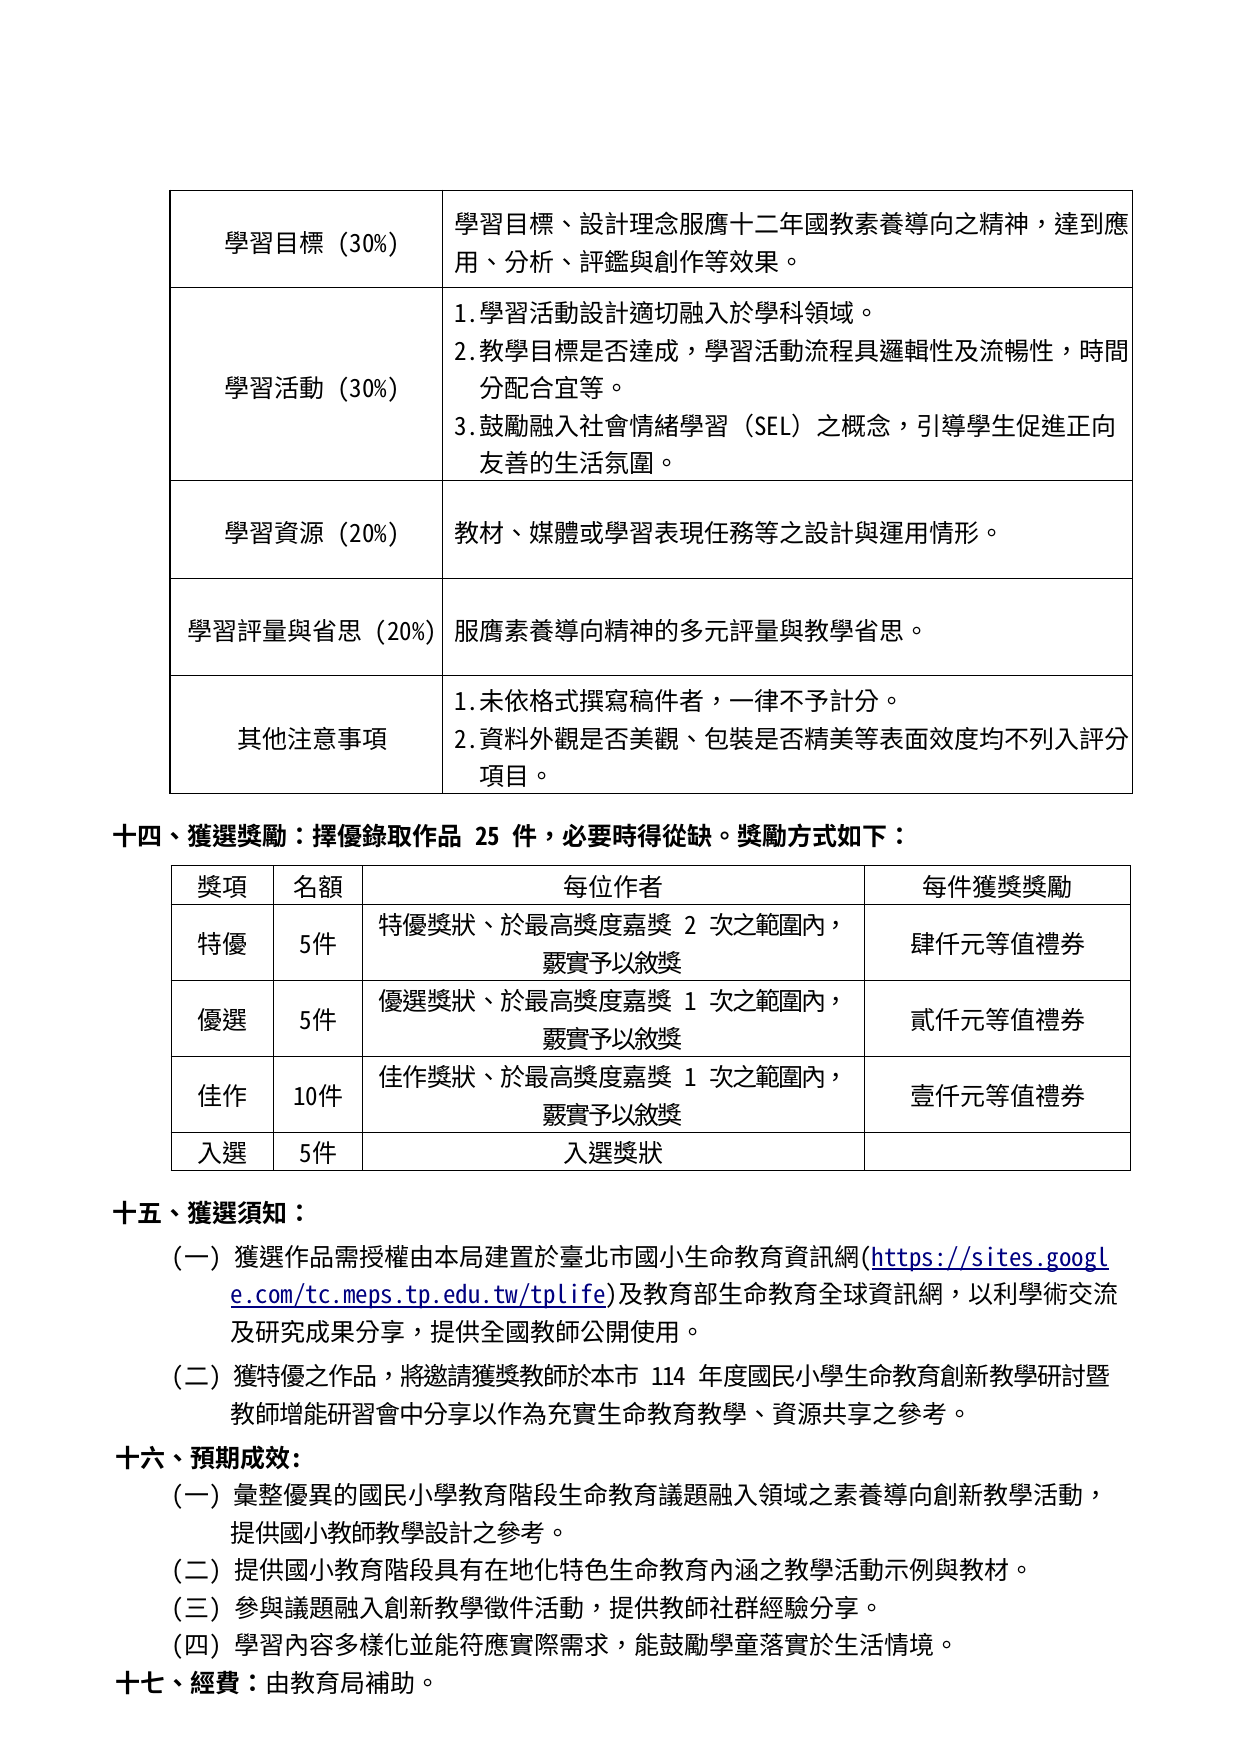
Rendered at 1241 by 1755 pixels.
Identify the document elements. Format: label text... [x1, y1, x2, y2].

text (四) 學習內容多樣化並能符應實際需求，能鼓勵學童落實於生活情境。 [172, 1625, 1128, 1662]
table_header 學習目標、設計理念服膺十二年國教素養導向之精神，達到應用、分析、評鑑與創作等效果。 [443, 191, 1132, 287]
table_cell 入選獎狀 [363, 1133, 864, 1170]
subtitle 十五、獲選須知： [112, 1192, 1145, 1230]
table_header 每件獲獎獎勵 [865, 866, 1130, 903]
table_cell 優選獎狀、於最高獎度嘉獎 1 次之範圍內，覈實予以敘獎 [363, 981, 864, 1056]
text (二) 獲特優之作品，將邀請獲獎教師於本市 114 年度國民小學生命教育創新教學研討暨教師增能研習會中分享以作為充實生命教育教學、資源共享之參考。 [172, 1356, 1128, 1431]
table_cell 壹仟元等值禮券 [865, 1057, 1130, 1132]
table_cell 5件 [274, 981, 362, 1056]
table_cell 服膺素養導向精神的多元評量與教學省思。 [443, 579, 1132, 675]
table_cell 入選 [172, 1133, 273, 1170]
table_cell 教材、媒體或學習表現任務等之設計與運用情形。 [443, 481, 1132, 578]
table_cell [865, 1133, 1130, 1170]
table_header 獎項 [172, 866, 273, 903]
subtitle 十四、獲選獎勵：擇優錄取作品 25 件，必要時得從缺。獎勵方式如下： [112, 815, 1145, 852]
text (一) 獲選作品需授權由本局建置於臺北市國小生命教育資訊網(https://sites.google.com/tc.meps.tp.edu.tw/tplife)及教育部生命教育全球資訊網，以利學術交流及研究成果分享，提供全國教師公開使用。 [172, 1236, 1118, 1349]
table_header 學習目標 (30%) [171, 191, 442, 287]
text (二) 提供國小教育階段具有在地化特色生命教育內涵之教學活動示例與教材。 [172, 1550, 1128, 1587]
table_cell 佳作獎狀、於最高獎度嘉獎 1 次之範圍內，覈實予以敘獎 [363, 1057, 864, 1132]
table_cell 佳作 [172, 1057, 273, 1132]
table_cell 肆仟元等值禮券 [865, 905, 1130, 979]
table_cell 1.未依格式撰寫稿件者，一律不予計分。 2.資料外觀是否美觀、包裝是否精美等表面效度均不列入評分項目。 [443, 676, 1132, 793]
table_cell 學習資源 (20%) [171, 481, 442, 578]
table_cell 學習活動 (30%) [171, 288, 442, 480]
table_cell 學習評量與省思 (20%) [171, 579, 442, 675]
text (三) 參與議題融入創新教學徵件活動，提供教師社群經驗分享。 [172, 1587, 1128, 1625]
table_header 名額 [274, 866, 362, 903]
table_cell 1.學習活動設計適切融入於學科領域。 2.教學目標是否達成，學習活動流程具邏輯性及流暢性，時間分配合宜等。 3.鼓勵融入社會情緒學習（SEL）之概念，引導學生促進正向 友善的生活氛圍。 [443, 288, 1132, 480]
table_cell 特優 [172, 905, 273, 979]
table_cell 貳仟元等值禮券 [865, 981, 1130, 1056]
text 十七、經費：由教育局補助。 [100, 1662, 971, 1700]
table_cell 其他注意事項 [171, 676, 442, 793]
table_cell 5件 [274, 1133, 362, 1170]
text 十六、預期成效: [100, 1437, 1128, 1475]
table_cell 特優獎狀、於最高獎度嘉獎 2 次之範圍內，覈實予以敘獎 [363, 905, 864, 979]
text (一) 彙整優異的國民小學教育階段生命教育議題融入領域之素養導向創新教學活動，提供國小教師教學設計之參考。 [172, 1475, 1128, 1550]
table_cell 優選 [172, 981, 273, 1056]
table_cell 5件 [274, 905, 362, 979]
table_cell 10件 [274, 1057, 362, 1132]
table_header 每位作者 [363, 866, 864, 903]
